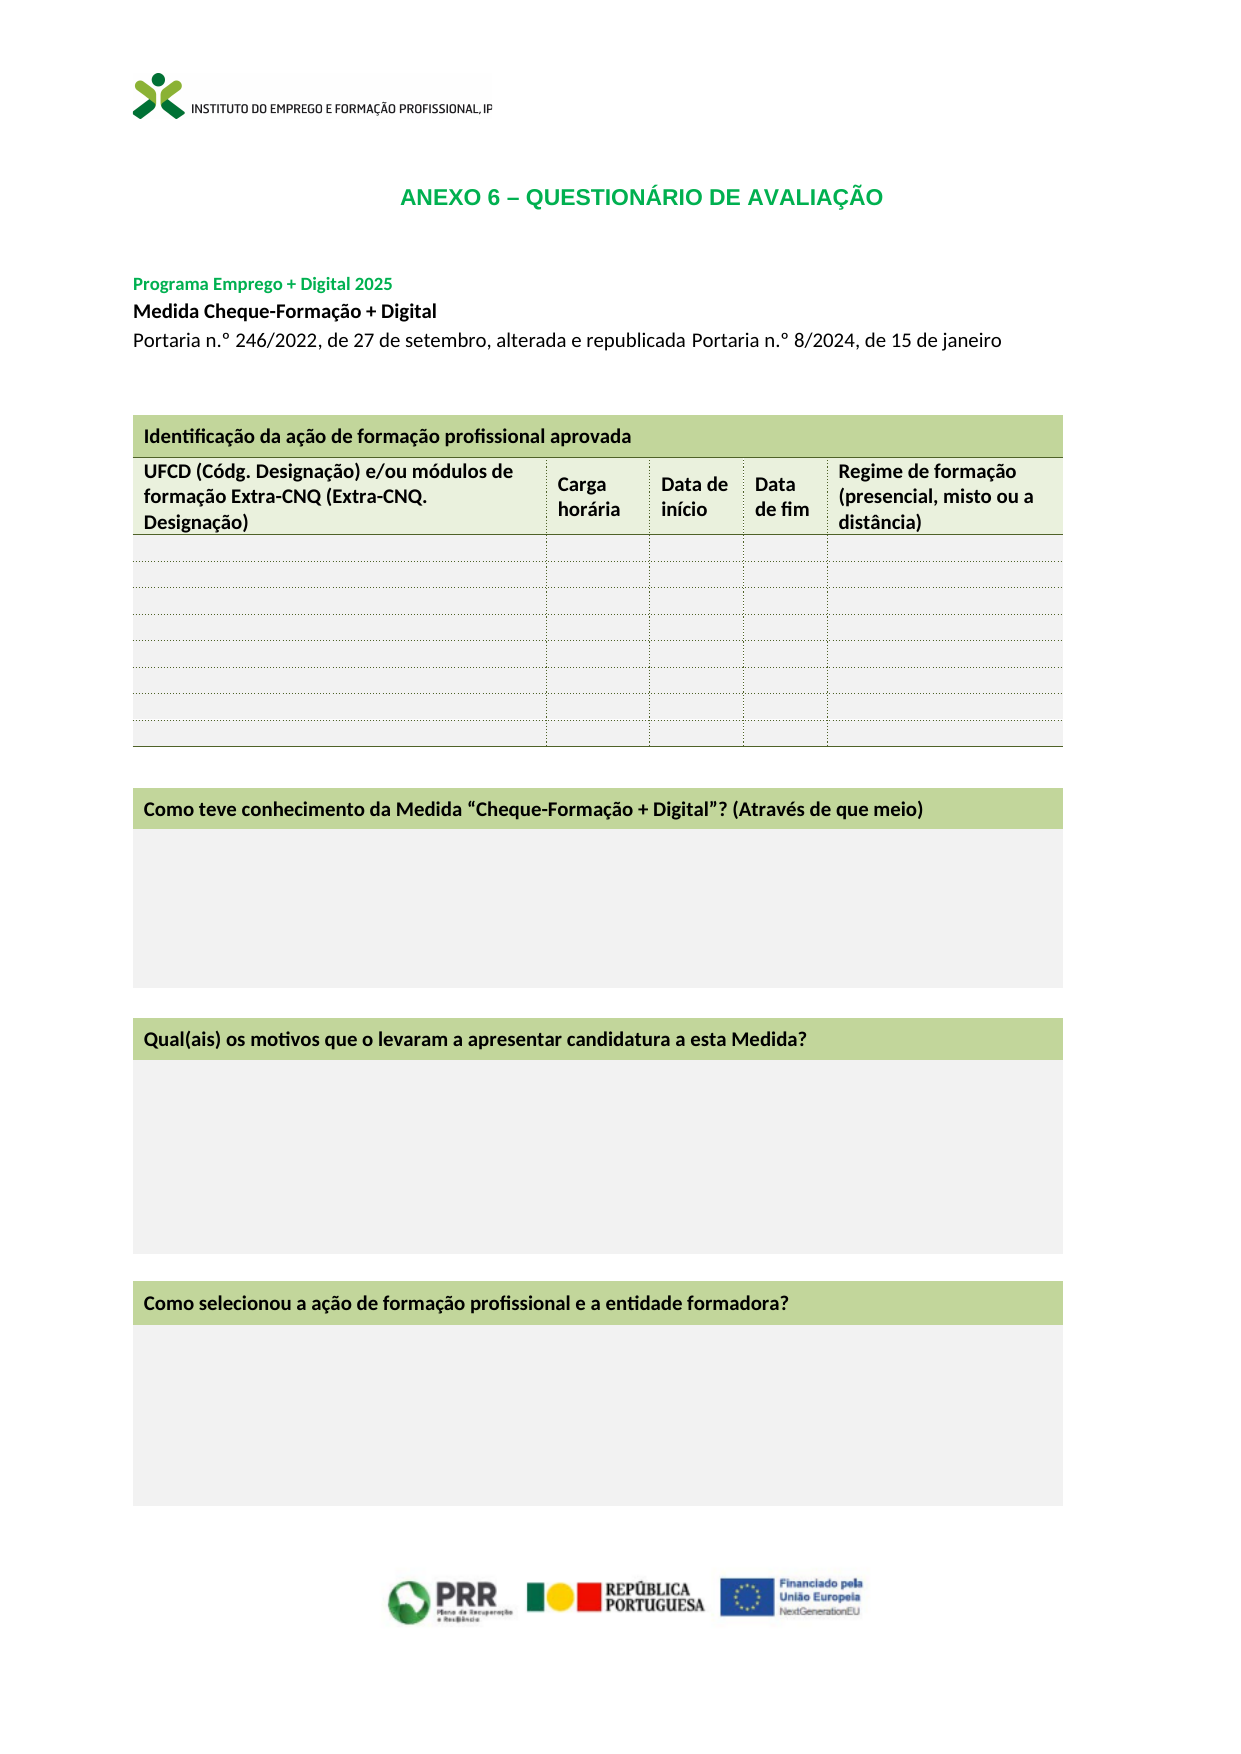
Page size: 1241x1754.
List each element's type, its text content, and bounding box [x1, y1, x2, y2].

table_cell [827, 614, 1063, 640]
table_cell [133, 1325, 1063, 1506]
table_cell [650, 720, 743, 746]
table_cell [650, 693, 743, 719]
table_cell [133, 667, 546, 693]
table_cell [827, 640, 1063, 667]
table_cell [133, 747, 1063, 788]
table_cell [744, 693, 827, 719]
table_cell [827, 587, 1063, 614]
table_cell [650, 587, 743, 614]
table_cell [744, 535, 827, 561]
table_cell [133, 720, 546, 746]
table_cell [546, 640, 650, 667]
table_cell [133, 587, 546, 614]
table_cell [827, 667, 1063, 693]
table_cell [546, 535, 650, 561]
table_cell [744, 720, 827, 746]
table_cell Como selecionou a ação de formação profissional e a entidade formadora? [133, 1281, 1063, 1325]
text Programa Emprego + Digital 2025 [133, 272, 1152, 295]
table_cell [827, 561, 1063, 587]
table_cell [650, 640, 743, 667]
table_cell [650, 561, 743, 587]
table_cell [744, 587, 827, 614]
table_cell [744, 614, 827, 640]
table_cell Carga horária [546, 458, 650, 534]
table_cell [133, 561, 546, 587]
text Medida Cheque-Formação + Digital [133, 298, 1152, 324]
table_cell [827, 693, 1063, 719]
table_cell [827, 535, 1063, 561]
table_cell [744, 561, 827, 587]
table_cell [650, 614, 743, 640]
table_cell [133, 829, 1063, 988]
table_cell [133, 988, 1063, 1018]
table_cell [133, 1254, 1063, 1281]
table_cell [133, 614, 546, 640]
table_cell [546, 693, 650, 719]
table_cell [546, 587, 650, 614]
table_cell Regime de formação (presencial, misto ou a distância) [827, 458, 1063, 534]
table_cell [650, 667, 743, 693]
table_cell Qual(ais) os motivos que o levaram a apresentar candidatura a esta Medida? [133, 1018, 1063, 1060]
table_cell [744, 667, 827, 693]
table_cell [546, 720, 650, 746]
table_cell Como teve conhecimento da Medida “Cheque-Formação + Digital”? (Através de que meio) [133, 788, 1063, 829]
table_cell [546, 667, 650, 693]
table_cell [133, 1060, 1063, 1254]
text ANEXO 6 – QUESTIONÁRIO DE AVALIAÇÃO [131, 183, 1152, 210]
table_cell Data de início [650, 458, 743, 534]
table_cell UFCD (Códg. Designação) e/ou módulos de formação Extra-CNQ (Extra-CNQ. Designação) [133, 458, 546, 534]
text Portaria n.º 246/2022, de 27 de setembro, alterada e republicada Portaria n.º 8/2024, de 15 de janeiro [133, 327, 1152, 353]
table_cell [133, 640, 546, 667]
table_cell [546, 614, 650, 640]
table_cell [744, 640, 827, 667]
table_cell [827, 720, 1063, 746]
table_cell [133, 1506, 1063, 1535]
table_cell [133, 693, 546, 719]
table_cell [546, 561, 650, 587]
picture [132, 73, 493, 119]
table_cell Data de fim [744, 458, 827, 534]
table_header Identificação da ação de formação profissional aprovada [133, 415, 1063, 457]
picture [363, 1553, 922, 1653]
table_cell [650, 535, 743, 561]
table_cell [133, 535, 546, 561]
